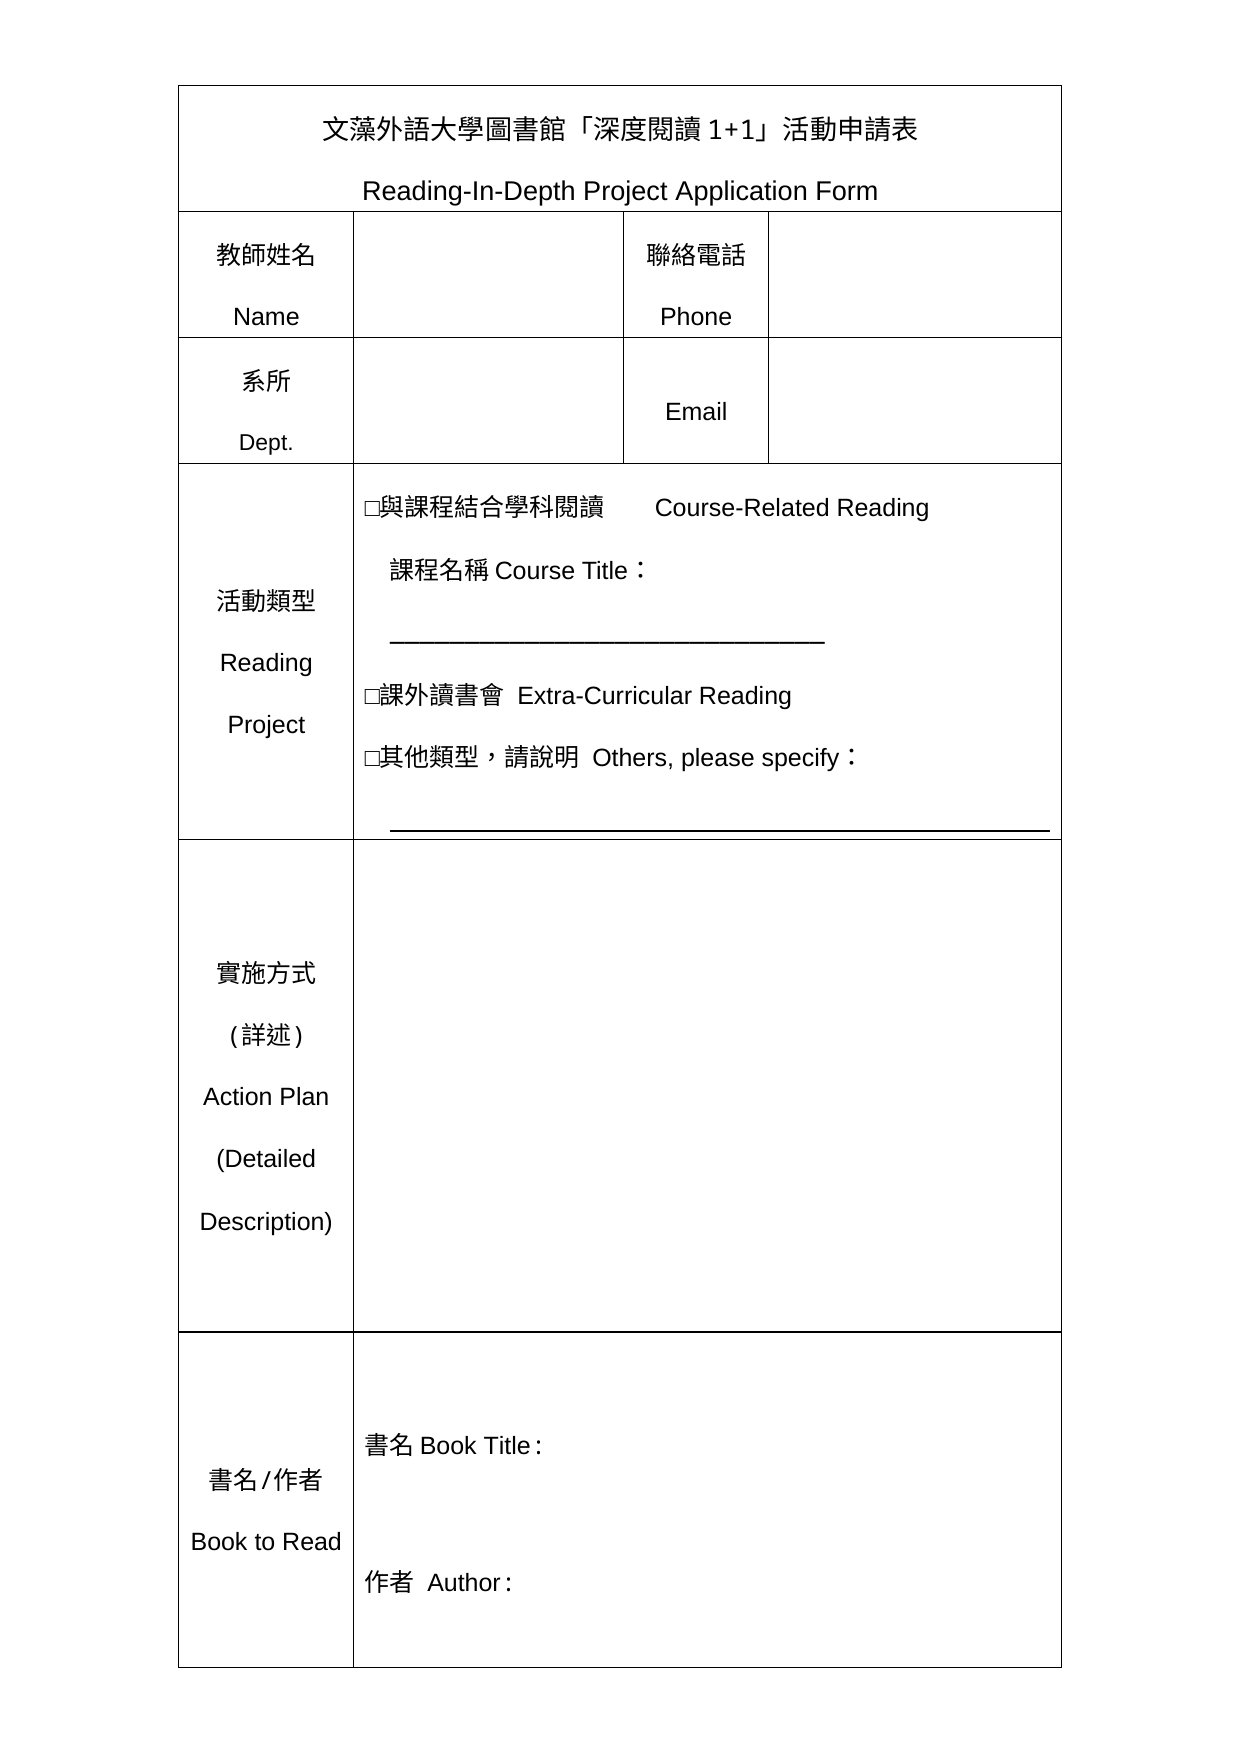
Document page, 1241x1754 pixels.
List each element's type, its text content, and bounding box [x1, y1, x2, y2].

table_cell 教師姓名 Name [179, 212, 353, 337]
table_cell [769, 338, 1061, 463]
table_cell [354, 338, 623, 463]
table_cell [354, 212, 623, 337]
table_cell Email [624, 338, 768, 463]
table_cell 活動類型 Reading Project [179, 464, 353, 839]
table_cell 聯絡電話 Phone [624, 212, 768, 337]
table_cell [769, 212, 1061, 337]
table_header 文藻外語大學圖書館「深度閱讀1+1」活動申請表 Reading-In-Depth Project Application Form [179, 86, 1061, 211]
table_cell □與課程結合學科閱讀 Course-Related Reading 課程名稱Course Title：_____________________________ □課外讀書會 Extra-Curricular Reading □其他類型，請說明 Others, please specify： [354, 464, 1061, 839]
table_cell 書名/作者 Book to Read [179, 1333, 353, 1667]
table_cell [354, 840, 1061, 1331]
table_cell 實施方式 (詳述) Action Plan (Detailed Description) [179, 840, 353, 1331]
table_cell 系所 Dept. [179, 338, 353, 463]
table_cell 書名Book Title: 作者 Author: [354, 1333, 1061, 1667]
